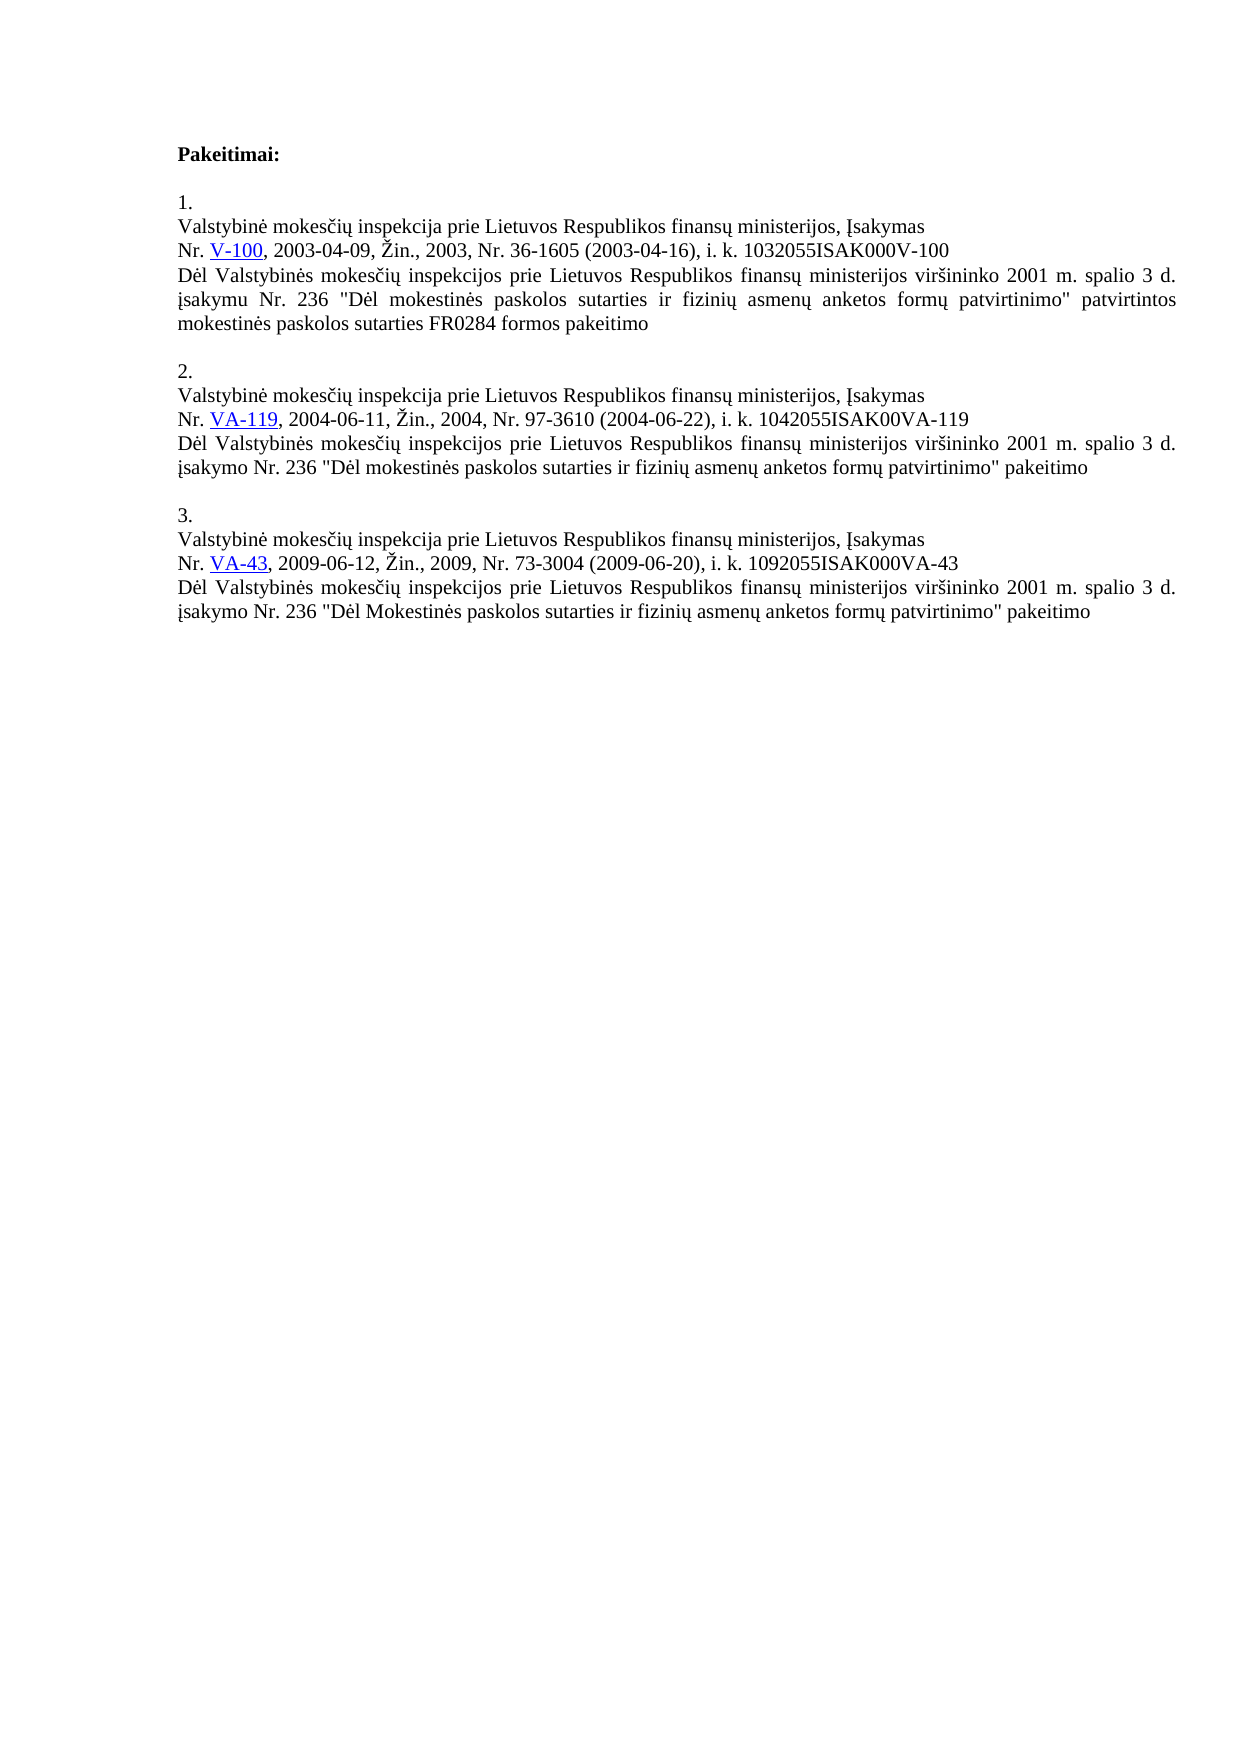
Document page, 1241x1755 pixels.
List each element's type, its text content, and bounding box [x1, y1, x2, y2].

text Nr. VA-43, 2009-06-12, Žin., 2009, Nr. 73-3004 (2009-06-20), i. k. 1092055ISAK000VA-43 [177, 551, 1177, 575]
text Dėl Valstybinės mokesčių inspekcijos prie Lietuvos Respublikos finansų ministerijos viršininko 2001 m. spalio 3 d. įsakymo Nr. 236 "Dėl mokestinės paskolos sutarties ir fizinių asmenų anketos formų patvirtinimo" pakeitimo [177, 431, 1177, 479]
text Dėl Valstybinės mokesčių inspekcijos prie Lietuvos Respublikos finansų ministerijos viršininko 2001 m. spalio 3 d. įsakymu Nr. 236 "Dėl mokestinės paskolos sutarties ir fizinių asmenų anketos formų patvirtinimo" patvirtintos mokestinės paskolos sutarties FR0284 formos pakeitimo [177, 262, 1177, 335]
text Valstybinė mokesčių inspekcija prie Lietuvos Respublikos finansų ministerijos, Įsakymas [177, 527, 1177, 551]
text Nr. VA-119, 2004-06-11, Žin., 2004, Nr. 97-3610 (2004-06-22), i. k. 1042055ISAK00VA-119 [177, 407, 1177, 431]
text 2. [177, 359, 1177, 383]
text Valstybinė mokesčių inspekcija prie Lietuvos Respublikos finansų ministerijos, Įsakymas [177, 214, 1177, 238]
text 3. [177, 503, 1177, 527]
text 1. [177, 190, 1177, 214]
text Nr. V-100, 2003-04-09, Žin., 2003, Nr. 36-1605 (2003-04-16), i. k. 1032055ISAK000V-100 [177, 238, 1177, 262]
text Valstybinė mokesčių inspekcija prie Lietuvos Respublikos finansų ministerijos, Įsakymas [177, 383, 1177, 407]
text Pakeitimai: [177, 142, 1177, 166]
text Dėl Valstybinės mokesčių inspekcijos prie Lietuvos Respublikos finansų ministerijos viršininko 2001 m. spalio 3 d. įsakymo Nr. 236 "Dėl Mokestinės paskolos sutarties ir fizinių asmenų anketos formų patvirtinimo" pakeitimo [177, 575, 1177, 623]
